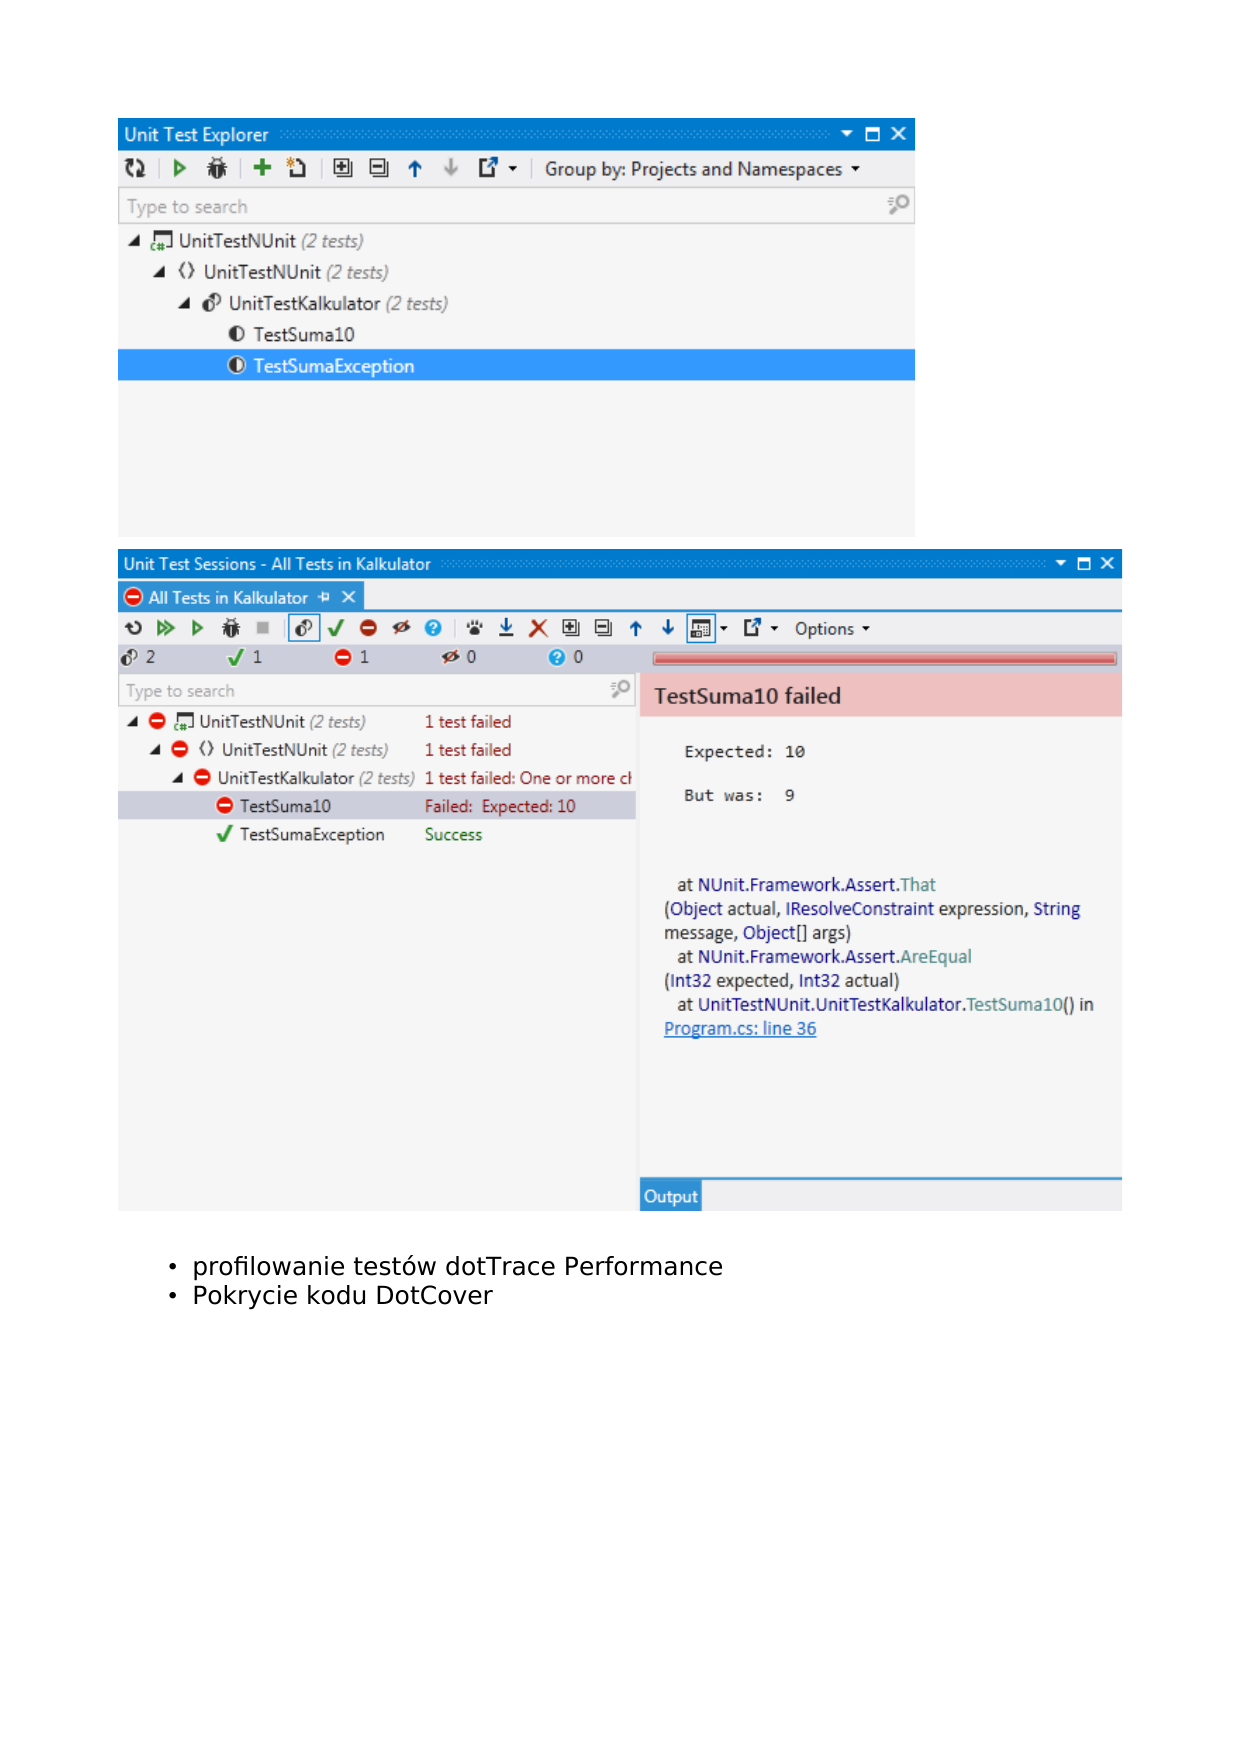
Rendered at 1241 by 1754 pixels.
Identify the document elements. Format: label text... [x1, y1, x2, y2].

picture [118, 118, 915, 537]
list profilowanie testów dotTrace Performance [177, 1252, 1122, 1281]
list Pokrycie kodu DotCover [177, 1281, 1122, 1311]
picture [118, 549, 1123, 1211]
